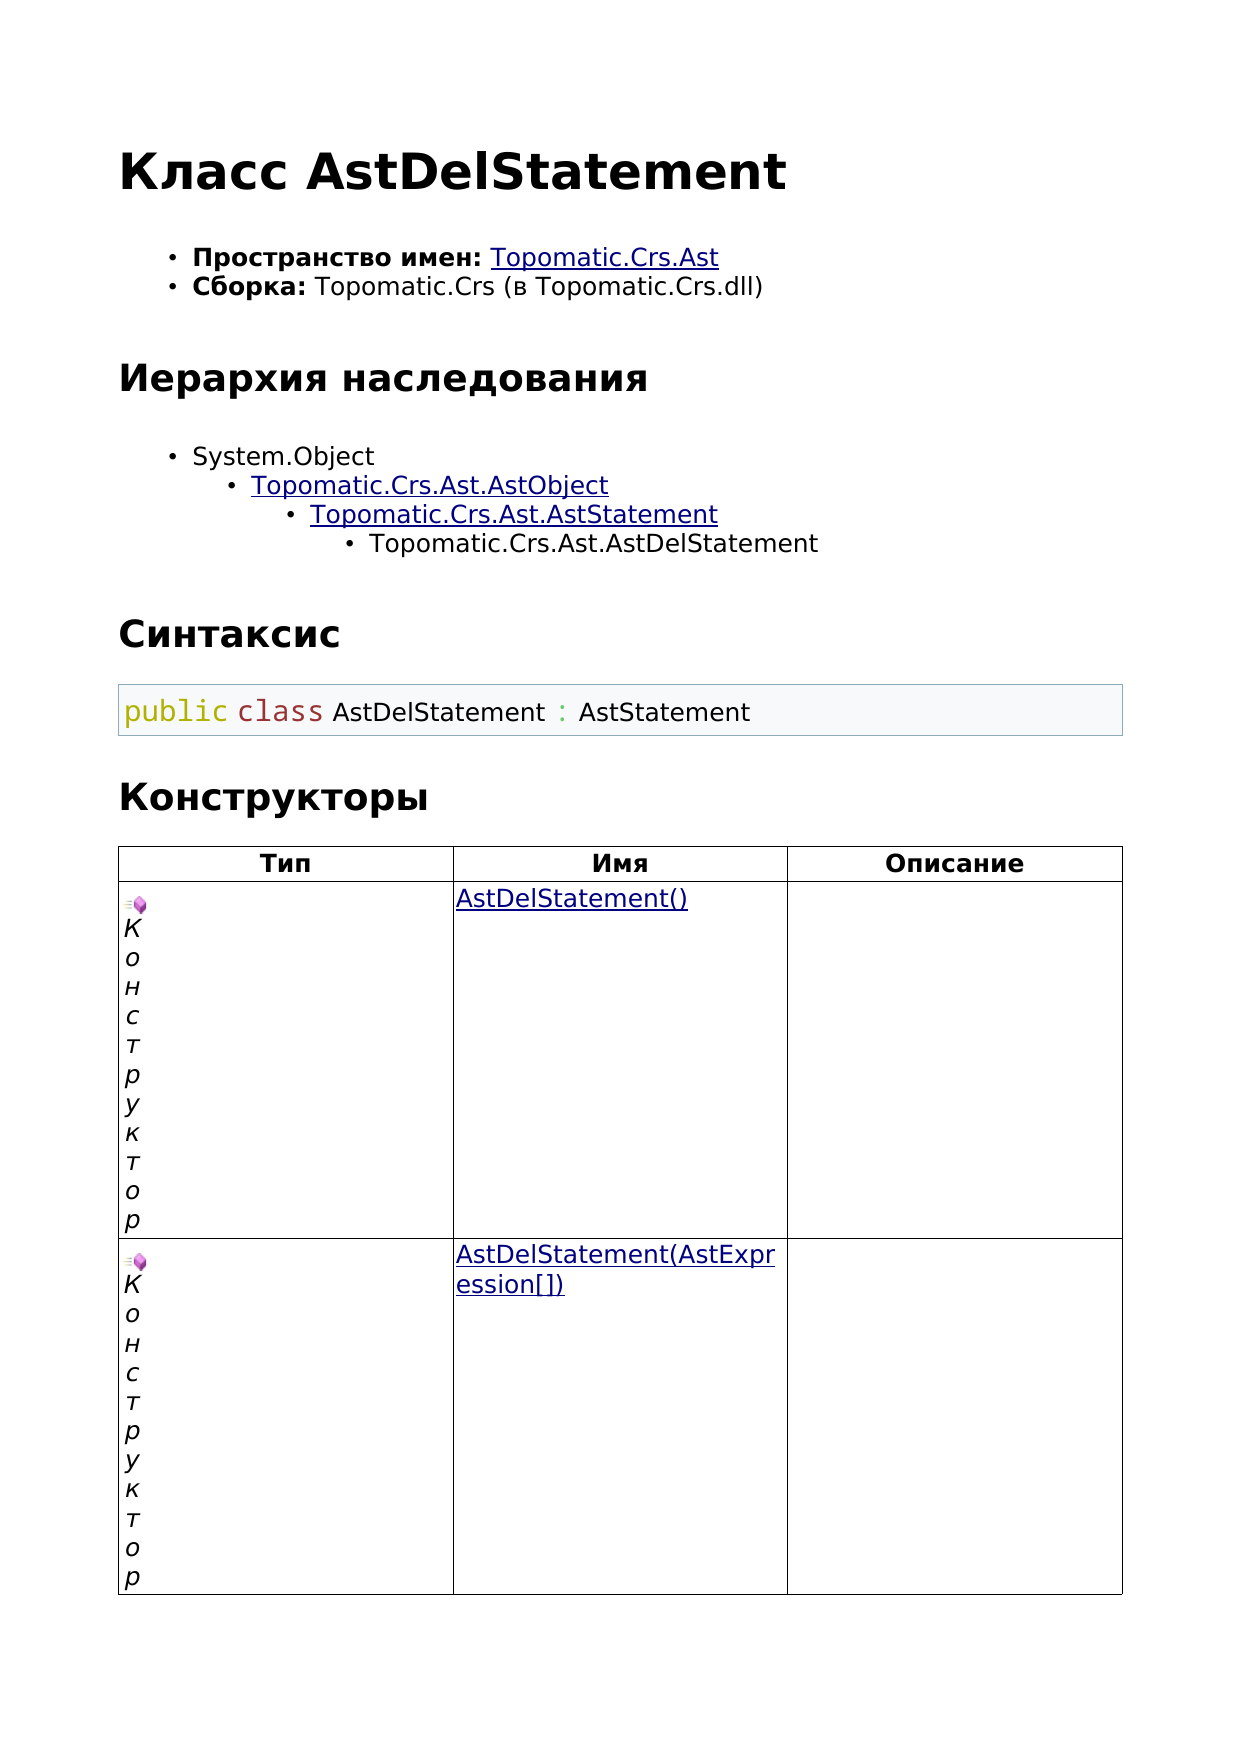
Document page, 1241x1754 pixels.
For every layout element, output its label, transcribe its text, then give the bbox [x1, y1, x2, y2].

table_header Тип [119, 847, 453, 881]
list Topomatic.Crs.Ast.AstStatement [295, 500, 1122, 529]
picture [121, 1253, 147, 1271]
picture [121, 896, 147, 914]
table_cell [788, 882, 1122, 1238]
table_header Имя [454, 847, 787, 881]
subtitle Синтаксис [118, 613, 1122, 657]
list Topomatic.Crs.Ast.AstObject [236, 471, 1122, 500]
subtitle Класс AstDelStatement [118, 143, 1122, 201]
table_cell [119, 882, 453, 1238]
list Topomatic.Crs.Ast.AstDelStatement [354, 529, 1122, 558]
list System.Object [177, 442, 1122, 471]
table_cell AstDelStatement() [454, 882, 787, 1238]
table_cell AstDelStatement(AstExpression[]) [454, 1239, 787, 1594]
subtitle Конструкторы [118, 775, 1122, 819]
list Пространство имен: Topomatic.Crs.Ast [177, 243, 1122, 272]
subtitle Иерархия наследования [118, 356, 1122, 400]
table_cell [788, 1239, 1122, 1594]
list Сборка: Topomatic.Crs (в Topomatic.Crs.dll) [177, 272, 1122, 302]
table_header public class AstDelStatement : AstStatement [119, 685, 1122, 735]
table_header Описание [788, 847, 1122, 881]
table_cell [119, 1239, 453, 1594]
